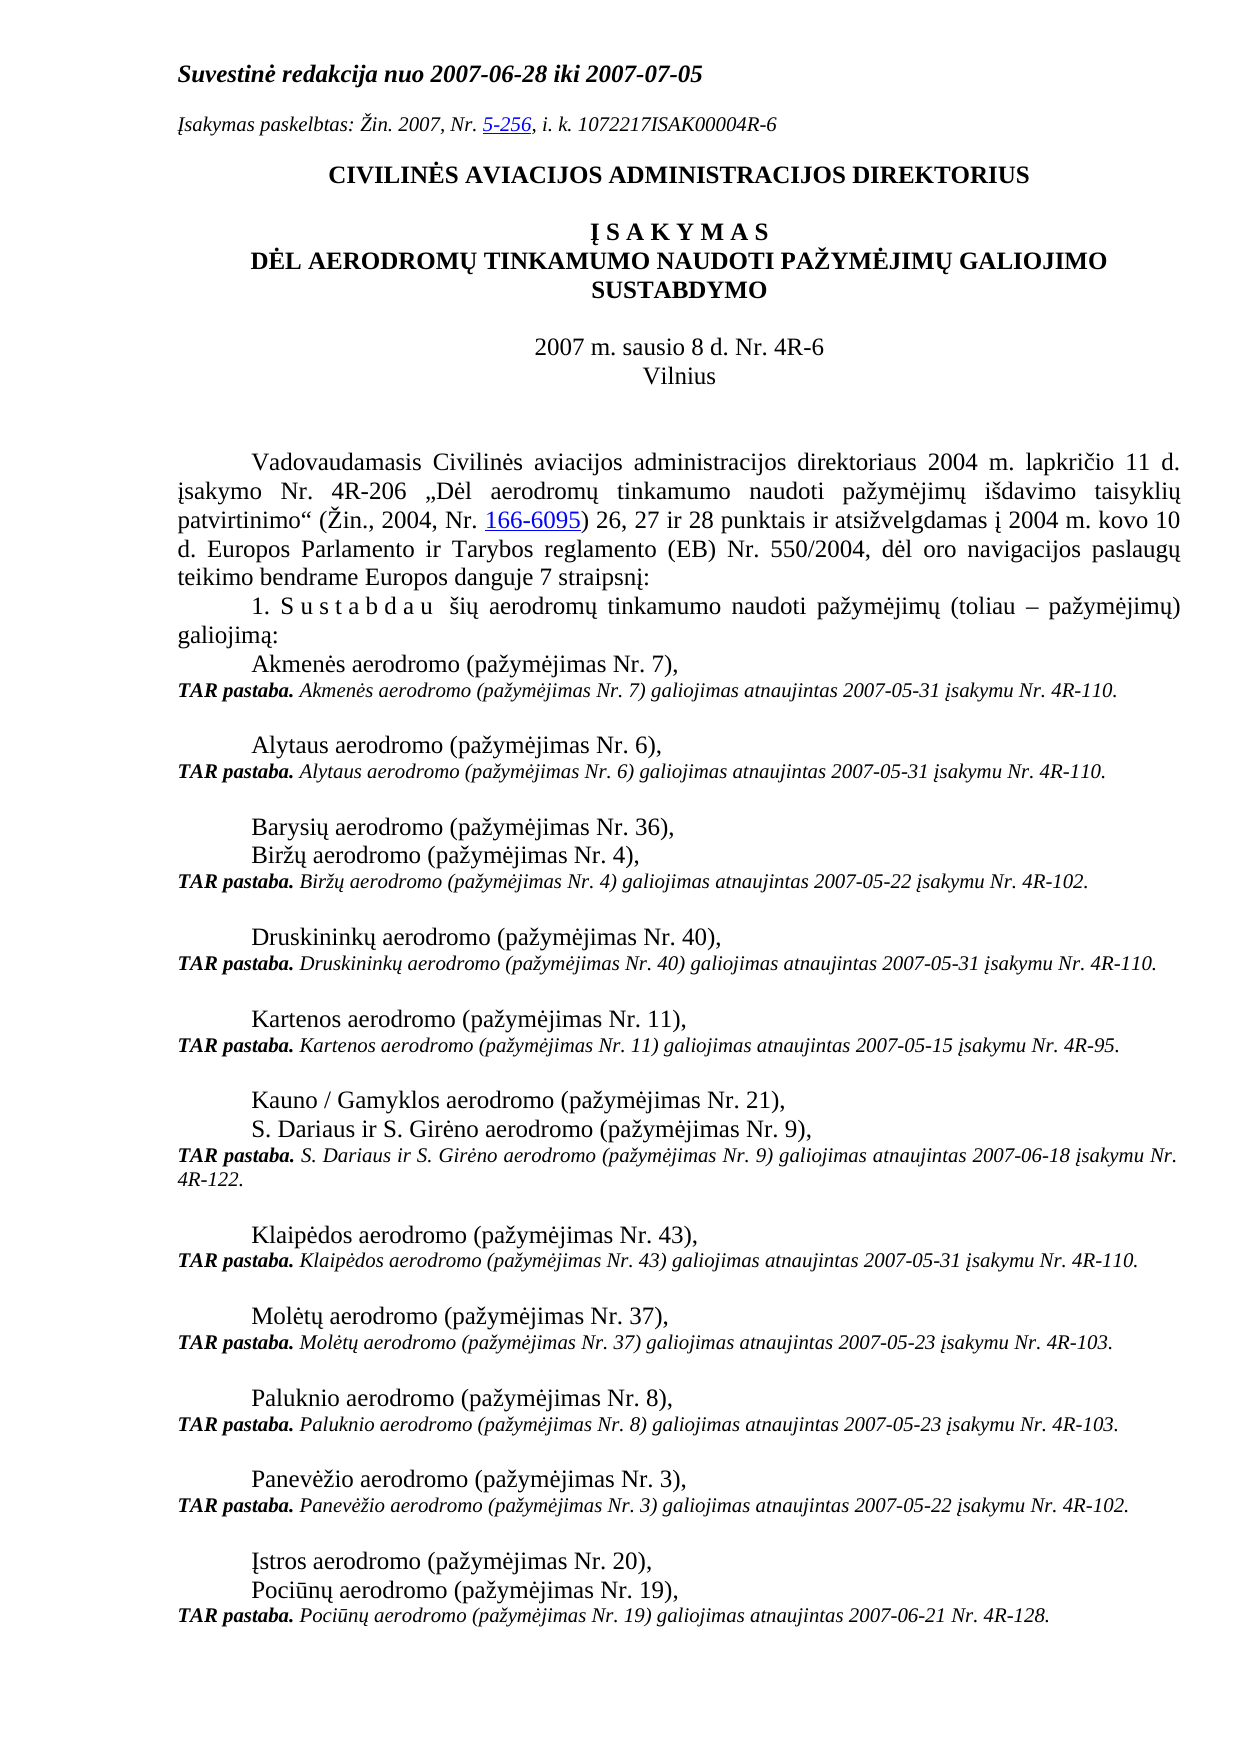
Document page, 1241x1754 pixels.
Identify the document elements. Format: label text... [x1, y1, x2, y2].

text TAR pastaba. Paluknio aerodromo (pažymėjimas Nr. 8) galiojimas atnaujintas 2007-05-23 įsakymu Nr. 4R-103. [177, 1412, 1181, 1436]
text TAR pastaba. Kartenos aerodromo (pažymėjimas Nr. 11) galiojimas atnaujintas 2007-05-15 įsakymu Nr. 4R-95. [177, 1032, 1181, 1057]
text Klaipėdos aerodromo (pažymėjimas Nr. 43), [177, 1220, 1181, 1248]
text TAR pastaba. Druskininkų aerodromo (pažymėjimas Nr. 40) galiojimas atnaujintas 2007-05-31 įsakymu Nr. 4R-110. [177, 951, 1181, 975]
text Įsakymas paskelbtas: Žin. 2007, Nr. 5-256, i. k. 1072217ISAK00004R-6 [177, 112, 1181, 136]
text TAR pastaba. Pociūnų aerodromo (pažymėjimas Nr. 19) galiojimas atnaujintas 2007-06-21 Nr. 4R-128. [177, 1603, 1181, 1627]
text Paluknio aerodromo (pažymėjimas Nr. 8), [177, 1383, 1181, 1412]
text Į S A K Y M A S [177, 217, 1181, 246]
text S. Dariaus ir S. Girėno aerodromo (pažymėjimas Nr. 9), [177, 1114, 1181, 1143]
text Įstros aerodromo (pažymėjimas Nr. 20), [177, 1546, 1181, 1575]
text TAR pastaba. Alytaus aerodromo (pažymėjimas Nr. 6) galiojimas atnaujintas 2007-05-31 įsakymu Nr. 4R-110. [177, 759, 1181, 783]
text DĖL AERODROMŲ TINKAMUMO NAUDOTI PAŽYMĖJIMŲ GALIOJIMO SUSTABDYMO [177, 246, 1181, 304]
text Alytaus aerodromo (pažymėjimas Nr. 6), [177, 730, 1181, 759]
text TAR pastaba. Biržų aerodromo (pažymėjimas Nr. 4) galiojimas atnaujintas 2007-05-22 įsakymu Nr. 4R-102. [177, 869, 1181, 893]
text TAR pastaba. Molėtų aerodromo (pažymėjimas Nr. 37) galiojimas atnaujintas 2007-05-23 įsakymu Nr. 4R-103. [177, 1330, 1181, 1354]
text Panevėžio aerodromo (pažymėjimas Nr. 3), [177, 1464, 1181, 1493]
text TAR pastaba. Akmenės aerodromo (pažymėjimas Nr. 7) galiojimas atnaujintas 2007-05-31 įsakymu Nr. 4R-110. [177, 677, 1181, 702]
text Barysių aerodromo (pažymėjimas Nr. 36), [177, 812, 1181, 841]
text CIVILINĖS AVIACIJOS ADMINISTRACIJOS DIREKTORIUS [177, 160, 1181, 189]
text 2007 m. sausio 8 d. Nr. 4R-6 [177, 332, 1181, 361]
text Akmenės aerodromo (pažymėjimas Nr. 7), [177, 649, 1181, 677]
text Druskininkų aerodromo (pažymėjimas Nr. 40), [177, 922, 1181, 951]
text TAR pastaba. Panevėžio aerodromo (pažymėjimas Nr. 3) galiojimas atnaujintas 2007-05-22 įsakymu Nr. 4R-102. [177, 1493, 1181, 1517]
text 1. Sustabdau šių aerodromų tinkamumo naudoti pažymėjimų (toliau – pažymėjimų) galiojimą: [177, 591, 1181, 649]
text Pociūnų aerodromo (pažymėjimas Nr. 19), [177, 1575, 1181, 1603]
text Kartenos aerodromo (pažymėjimas Nr. 11), [177, 1004, 1181, 1032]
text Kauno / Gamyklos aerodromo (pažymėjimas Nr. 21), [177, 1085, 1181, 1114]
text Vilnius [177, 361, 1181, 390]
text Molėtų aerodromo (pažymėjimas Nr. 37), [177, 1301, 1181, 1330]
text Suvestinė redakcija nuo 2007-06-28 iki 2007-07-05 [177, 59, 1181, 88]
text Vadovaudamasis Civilinės aviacijos administracijos direktoriaus 2004 m. lapkričio 11 d. įsakymo Nr. 4R-206 „Dėl aerodromų tinkamumo naudoti pažymėjimų išdavimo taisyklių patvirtinimo“ (Žin., 2004, Nr. 166-6095) 26, 27 ir 28 punktais ir atsižvelgdamas į 2004 m. kovo 10 d. Europos Parlamento ir Tarybos reglamento (EB) Nr. 550/2004, dėl oro navigacijos paslaugų teikimo bendrame Europos danguje 7 straipsnį: [177, 447, 1181, 591]
text TAR pastaba. Klaipėdos aerodromo (pažymėjimas Nr. 43) galiojimas atnaujintas 2007-05-31 įsakymu Nr. 4R-110. [177, 1248, 1181, 1272]
text TAR pastaba. S. Dariaus ir S. Girėno aerodromo (pažymėjimas Nr. 9) galiojimas atnaujintas 2007-06-18 įsakymu Nr. 4R-122. [177, 1143, 1181, 1191]
text Biržų aerodromo (pažymėjimas Nr. 4), [177, 841, 1181, 869]
